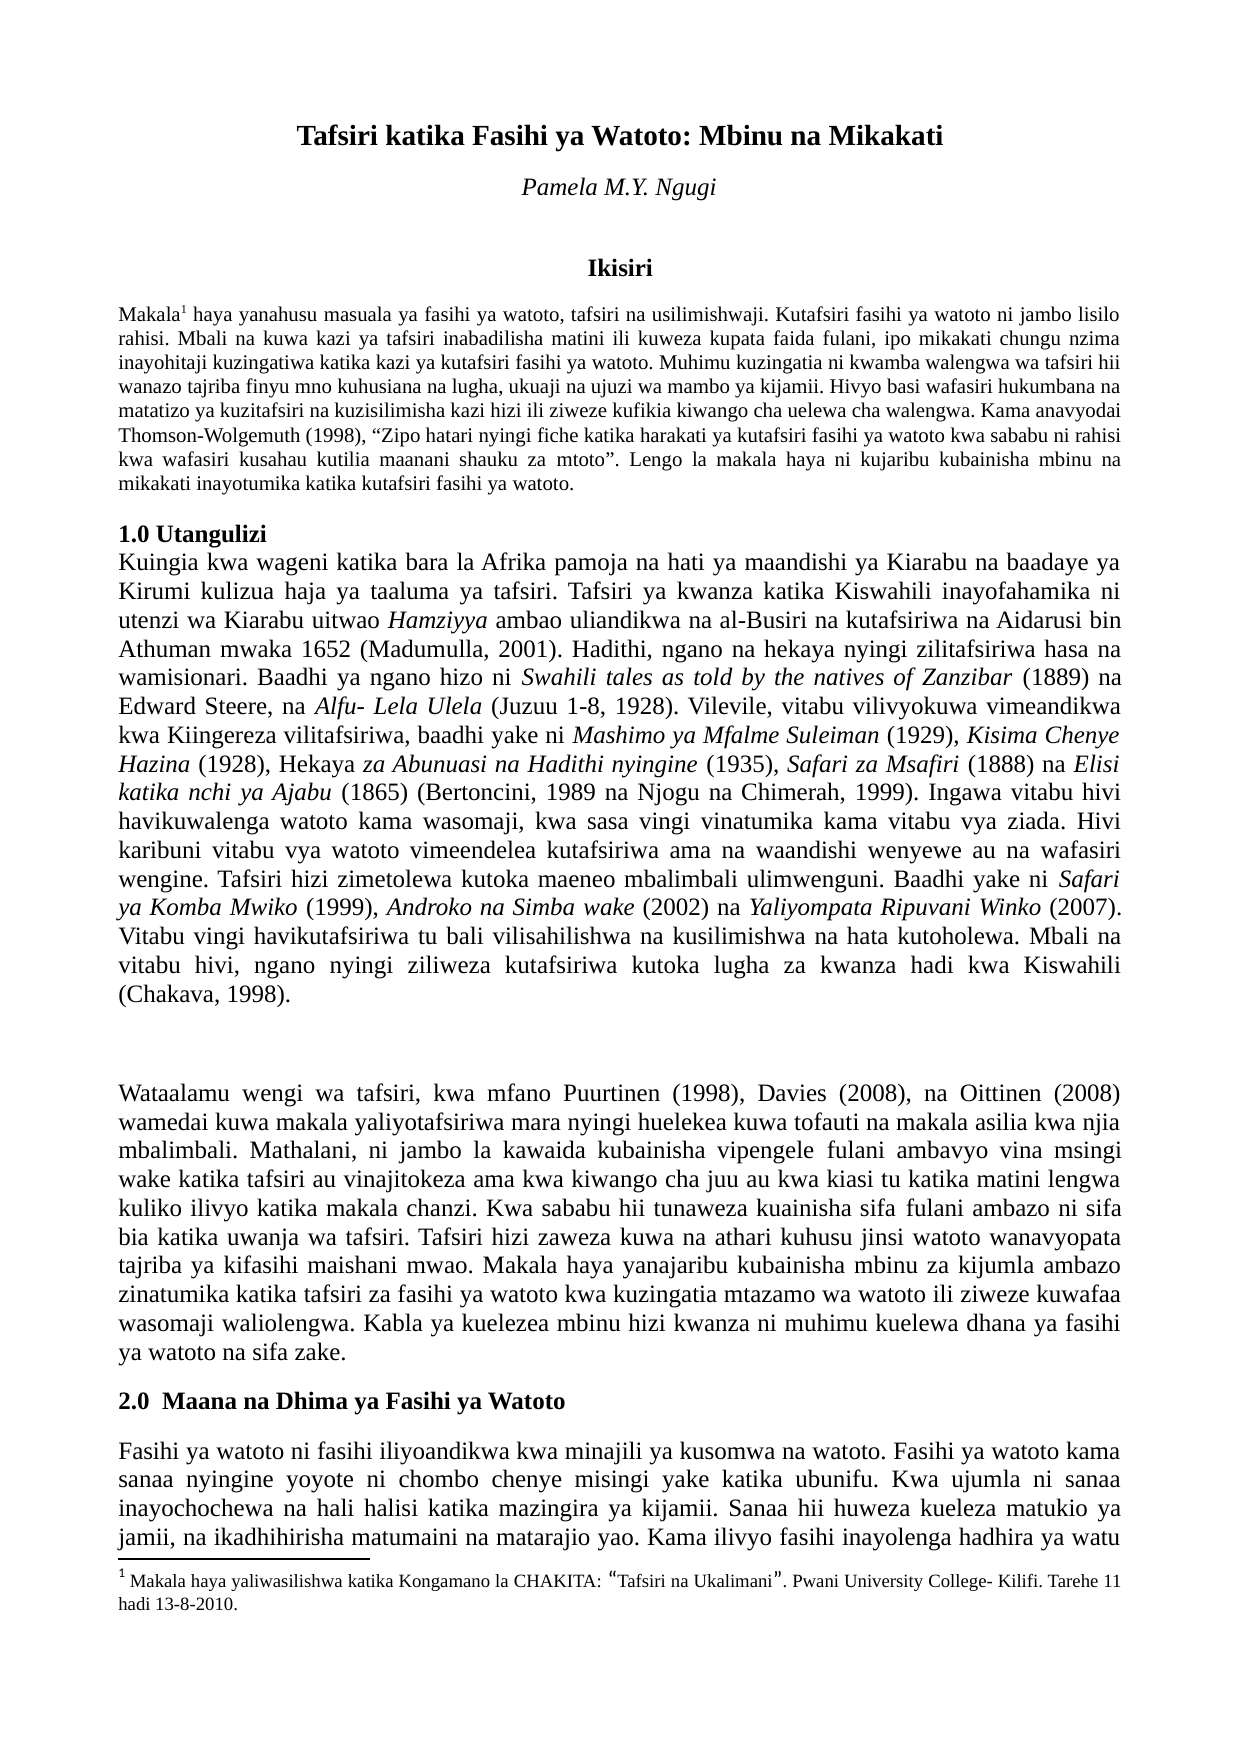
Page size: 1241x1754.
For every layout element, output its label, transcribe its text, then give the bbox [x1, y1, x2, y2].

text Wataalamu wengi wa tafsiri, kwa mfano Puurtinen (1998), Davies (2008), na Oittinen (2008) wamedai kuwa makala yaliyotafsiriwa mara nyingi huelekea kuwa tofauti na makala asilia kwa njia mbalimbali. Mathalani, ni jambo la kawaida kubainisha vipengele fulani ambavyo vina msingi wake katika tafsiri au vinajitokeza ama kwa kiwango cha juu au kwa kiasi tu katika matini lengwa kuliko ilivyo katika makala chanzi. Kwa sababu hii tunaweza kuainisha sifa fulani ambazo ni sifa bia katika uwanja wa tafsiri. Tafsiri hizi zaweza kuwa na athari kuhusu jinsi watoto wanavyopata tajriba ya kifasihi maishani mwao. Makala haya yanajaribu kubainisha mbinu za kijumla ambazo zinatumika katika tafsiri za fasihi ya watoto kwa kuzingatia mtazamo wa watoto ili ziweze kuwafaa wasomaji waliolengwa. Kabla ya kuelezea mbinu hizi kwanza ni muhimu kuelewa dhana ya fasihi ya watoto na sifa zake. [118, 1078, 1122, 1365]
text Pamela M.Y. Ngugi [118, 172, 1122, 201]
text 2.0 Maana na Dhima ya Fasihi ya Watoto [118, 1386, 1122, 1415]
text Kuingia kwa wageni katika bara la Afrika pamoja na hati ya maandishi ya Kiarabu na baadaye ya Kirumi kulizua haja ya taaluma ya tafsiri. Tafsiri ya kwanza katika Kiswahili inayofahamika ni utenzi wa Kiarabu uitwao Hamziyya ambao uliandikwa na al-Busiri na kutafsiriwa na Aidarusi bin Athuman mwaka 1652 (Madumulla, 2001). Hadithi, ngano na hekaya nyingi zilitafsiriwa hasa na wamisionari. Baadhi ya ngano hizo ni Swahili tales as told by the natives of Zanzibar (1889) na Edward Steere, na Alfu- Lela Ulela (Juzuu 1-8, 1928). Vilevile, vitabu vilivyokuwa vimeandikwa kwa Kiingereza vilitafsiriwa, baadhi yake ni Mashimo ya Mfalme Suleiman (1929), Kisima Chenye Hazina (1928), Hekaya za Abunuasi na Hadithi nyingine (1935), Safari za Msafiri (1888) na Elisi katika nchi ya Ajabu (1865) (Bertoncini, 1989 na Njogu na Chimerah, 1999). Ingawa vitabu hivi havikuwalenga watoto kama wasomaji, kwa sasa vingi vinatumika kama vitabu vya ziada. Hivi karibuni vitabu vya watoto vimeendelea kutafsiriwa ama na waandishi wenyewe au na wafasiri wengine. Tafsiri hizi zimetolewa kutoka maeneo mbalimbali ulimwenguni. Baadhi yake ni Safari ya Komba Mwiko (1999), Androko na Simba wake (2002) na Yaliyompata Ripuvani Winko (2007). Vitabu vingi havikutafsiriwa tu bali vilisahilishwa na kusilimishwa na hata kutoholewa. Mbali na vitabu hivi, ngano nyingi ziliweza kutafsiriwa kutoka lugha za kwanza hadi kwa Kiswahili (Chakava, 1998). [118, 547, 1122, 1007]
subtitle Tafsiri katika Fasihi ya Watoto: Mbinu na Mikakati [118, 118, 1122, 152]
text Makala haya yanahusu masuala ya fasihi ya watoto, tafsiri na usilimishwaji. Kutafsiri fasihi ya watoto ni jambo lisilo rahisi. Mbali na kuwa kazi ya tafsiri inabadilisha matini ili kuweza kupata faida fulani, ipo mikakati chungu nzima inayohitaji kuzingatiwa katika kazi ya kutafsiri fasihi ya watoto. Muhimu kuzingatia ni kwamba walengwa wa tafsiri hii wanazo tajriba finyu mno kuhusiana na lugha, ukuaji na ujuzi wa mambo ya kijamii. Hivyo basi wafasiri hukumbana na matatizo ya kuzitafsiri na kuzisilimisha kazi hizi ili ziweze kufikia kiwango cha uelewa cha walengwa. Kama anavyodai Thomson-Wolgemuth (1998), “Zipo hatari nyingi fiche katika harakati ya kutafsiri fasihi ya watoto kwa sababu ni rahisi kwa wafasiri kusahau kutilia maanani shauku za mtoto”. Lengo la makala haya ni kujaribu kubainisha mbinu na mikakati inayotumika katika kutafsiri fasihi ya watoto. [118, 302, 1122, 495]
subtitle Ikisiri [118, 253, 1122, 281]
text Makala haya yaliwasilishwa katika Kongamano la CHAKITA: “Tafsiri na Ukalimani”. Pwani University College- Kilifi. Tarehe 11 hadi 13-8-2010. [118, 1565, 1122, 1614]
text Fasihi ya watoto ni fasihi iliyoandikwa kwa minajili ya kusomwa na watoto. Fasihi ya watoto kama sanaa nyingine yoyote ni chombo chenye misingi yake katika ubunifu. Kwa ujumla ni sanaa inayochochewa na hali halisi katika mazingira ya kijamii. Sanaa hii huweza kueleza matukio ya jamii, na ikadhihirisha matumaini na matarajio yao. Kama ilivyo fasihi inayolenga hadhira ya watu [118, 1436, 1122, 1551]
list Utangulizi [118, 519, 1122, 547]
